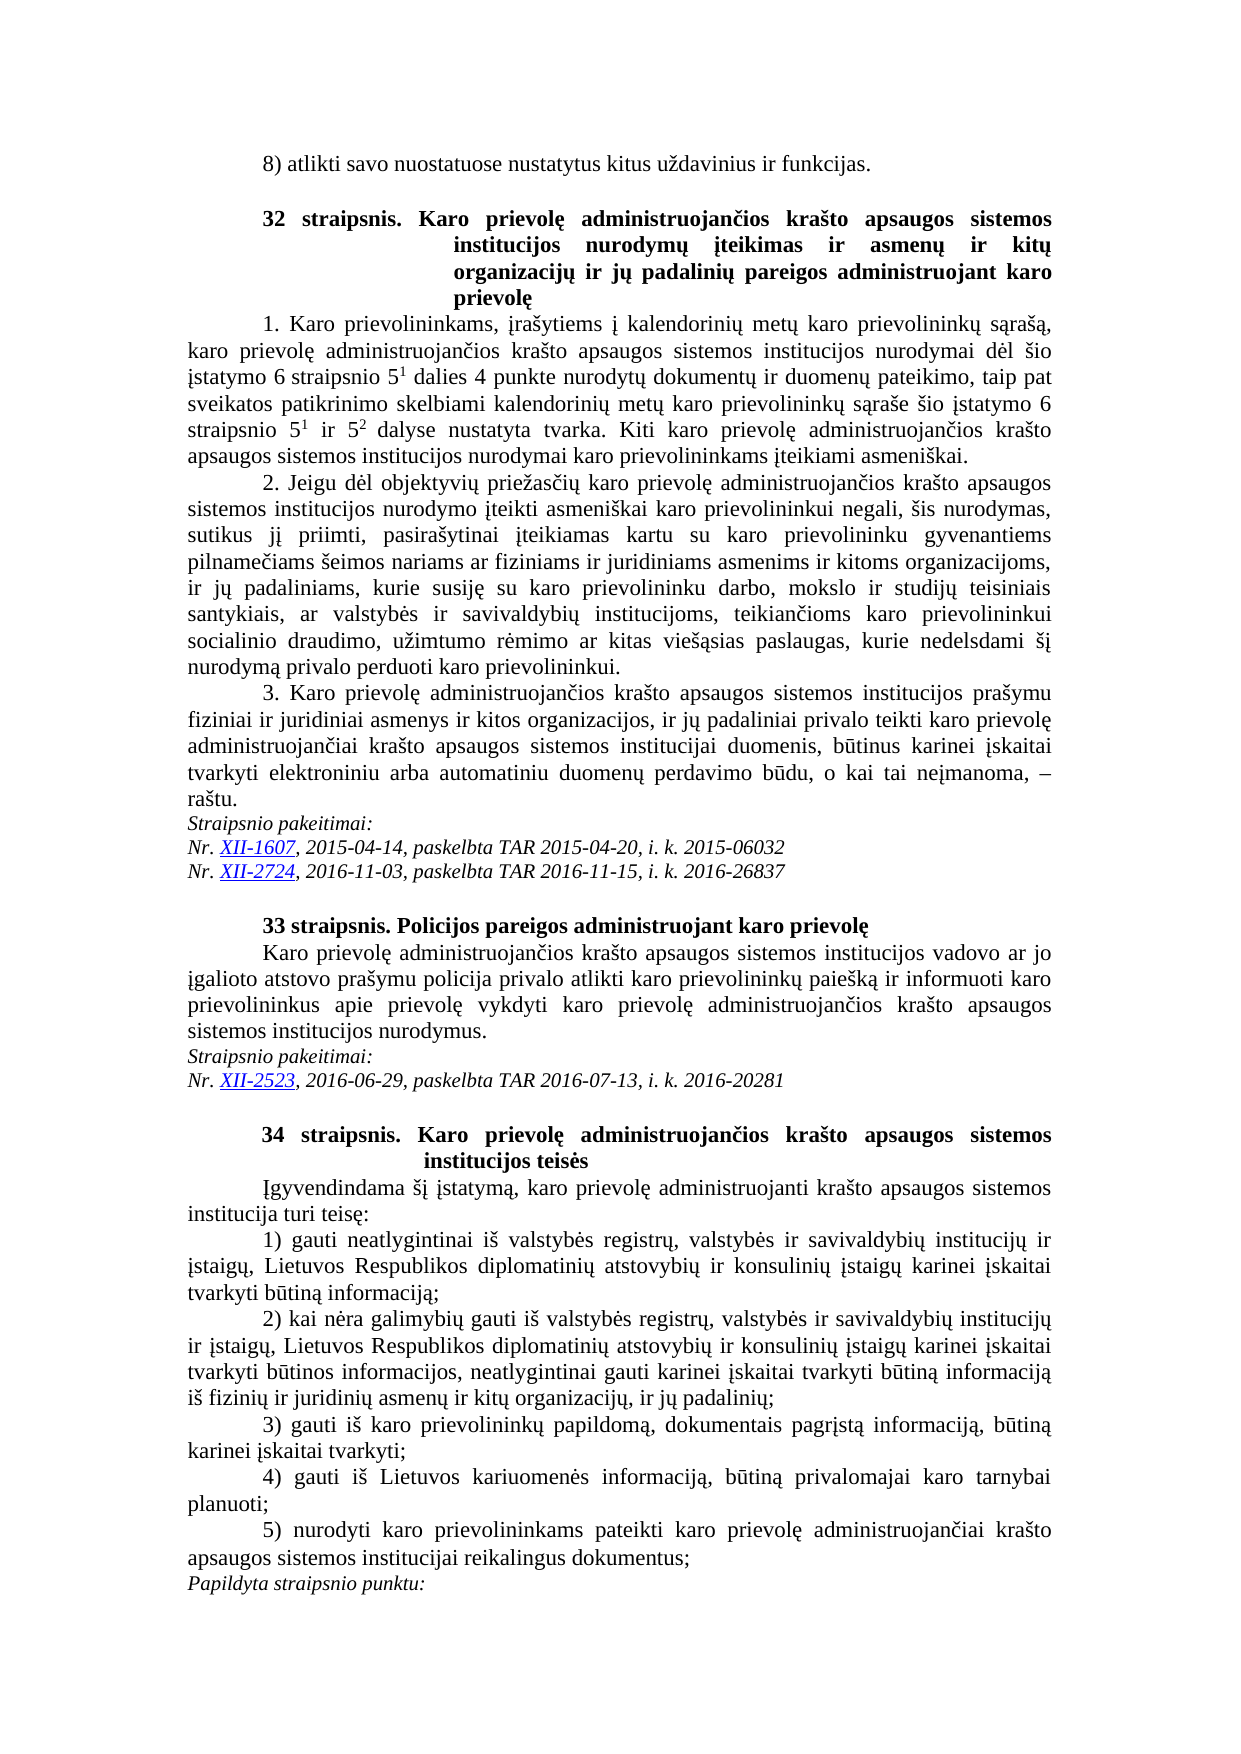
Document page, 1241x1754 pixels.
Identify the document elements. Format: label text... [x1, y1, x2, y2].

text 3. Karo prievolę administruojančios krašto apsaugos sistemos institucijos prašymu fiziniai ir juridiniai asmenys ir kitos organizacijos, ir jų padaliniai privalo teikti karo prievolę administruojančiai krašto apsaugos sistemos institucijai duomenis, būtinus karinei įskaitai tvarkyti elektroniniu arba automatiniu duomenų perdavimo būdu, o kai tai neįmanoma, – raštu. [187, 679, 1053, 811]
text 34 straipsnis. Karo prievolę administruojančios krašto apsaugos sistemos institucijos teisės [261, 1121, 1053, 1173]
text 32 straipsnis. Karo prievolę administruojančios krašto apsaugos sistemos institucijos nurodymų įteikimas ir asmenų ir kitų organizacijų ir jų padalinių pareigos administruojant karo prievolę [262, 205, 1053, 311]
text 33 straipsnis. Policijos pareigos administruojant karo prievolę [187, 912, 1053, 938]
text 3) gauti iš karo prievolininkų papildomą, dokumentais pagrįstą informaciją, būtiną karinei įskaitai tvarkyti; [187, 1411, 1053, 1463]
text 4) gauti iš Lietuvos kariuomenės informaciją, būtiną privalomajai karo tarnybai planuoti; [187, 1463, 1053, 1516]
text Nr. XII-2724, 2016-11-03, paskelbta TAR 2016-11-15, i. k. 2016-26837 [187, 859, 1053, 883]
text 1. Karo prievolininkams, įrašytiems į kalendorinių metų karo prievolininkų sąrašą, karo prievolę administruojančios krašto apsaugos sistemos institucijos nurodymai dėl šio įstatymo 6 straipsnio 51 dalies 4 punkte nurodytų dokumentų ir duomenų pateikimo, taip pat sveikatos patikrinimo skelbiami kalendorinių metų karo prievolininkų sąraše šio įstatymo 6 straipsnio 51 ir 52 dalyse nustatyta tvarka. Kiti karo prievolę administruojančios krašto apsaugos sistemos institucijos nurodymai karo prievolininkams įteikiami asmeniškai. [187, 311, 1053, 469]
text Straipsnio pakeitimai: [187, 811, 1053, 835]
text Karo prievolę administruojančios krašto apsaugos sistemos institucijos vadovo ar jo įgalioto atstovo prašymu policija privalo atlikti karo prievolininkų paiešką ir informuoti karo prievolininkus apie prievolę vykdyti karo prievolę administruojančios krašto apsaugos sistemos institucijos nurodymus. [187, 938, 1053, 1044]
text Papildyta straipsnio punktu: [187, 1571, 1053, 1595]
text Straipsnio pakeitimai: [187, 1044, 1053, 1068]
text 8) atlikti savo nuostatuose nustatytus kitus uždavinius ir funkcijas. [187, 150, 1050, 176]
text Nr. XII-1607, 2015-04-14, paskelbta TAR 2015-04-20, i. k. 2015-06032 [187, 835, 1053, 859]
text 2) kai nėra galimybių gauti iš valstybės registrų, valstybės ir savivaldybių institucijų ir įstaigų, Lietuvos Respublikos diplomatinių atstovybių ir konsulinių įstaigų karinei įskaitai tvarkyti būtinos informacijos, neatlygintinai gauti karinei įskaitai tvarkyti būtiną informaciją iš fizinių ir juridinių asmenų ir kitų organizacijų, ir jų padalinių; [187, 1305, 1053, 1411]
text Įgyvendindama šį įstatymą, karo prievolę administruojanti krašto apsaugos sistemos institucija turi teisę: [187, 1173, 1053, 1226]
text 1) gauti neatlygintinai iš valstybės registrų, valstybės ir savivaldybių institucijų ir įstaigų, Lietuvos Respublikos diplomatinių atstovybių ir konsulinių įstaigų karinei įskaitai tvarkyti būtiną informaciją; [187, 1226, 1053, 1305]
text 2. Jeigu dėl objektyvių priežasčių karo prievolę administruojančios krašto apsaugos sistemos institucijos nurodymo įteikti asmeniškai karo prievolininkui negali, šis nurodymas, sutikus jį priimti, pasirašytinai įteikiamas kartu su karo prievolininku gyvenantiems pilnamečiams šeimos nariams ar fiziniams ir juridiniams asmenims ir kitoms organizacijoms, ir jų padaliniams, kurie susiję su karo prievolininku darbo, mokslo ir studijų teisiniais santykiais, ar valstybės ir savivaldybių institucijoms, teikiančioms karo prievolininkui socialinio draudimo, užimtumo rėmimo ar kitas viešąsias paslaugas, kurie nedelsdami šį nurodymą privalo perduoti karo prievolininkui. [187, 469, 1053, 679]
text Nr. XII-2523, 2016-06-29, paskelbta TAR 2016-07-13, i. k. 2016-20281 [187, 1068, 1053, 1092]
text 5) nurodyti karo prievolininkams pateikti karo prievolę administruojančiai krašto apsaugos sistemos institucijai reikalingus dokumentus; [187, 1516, 1053, 1571]
